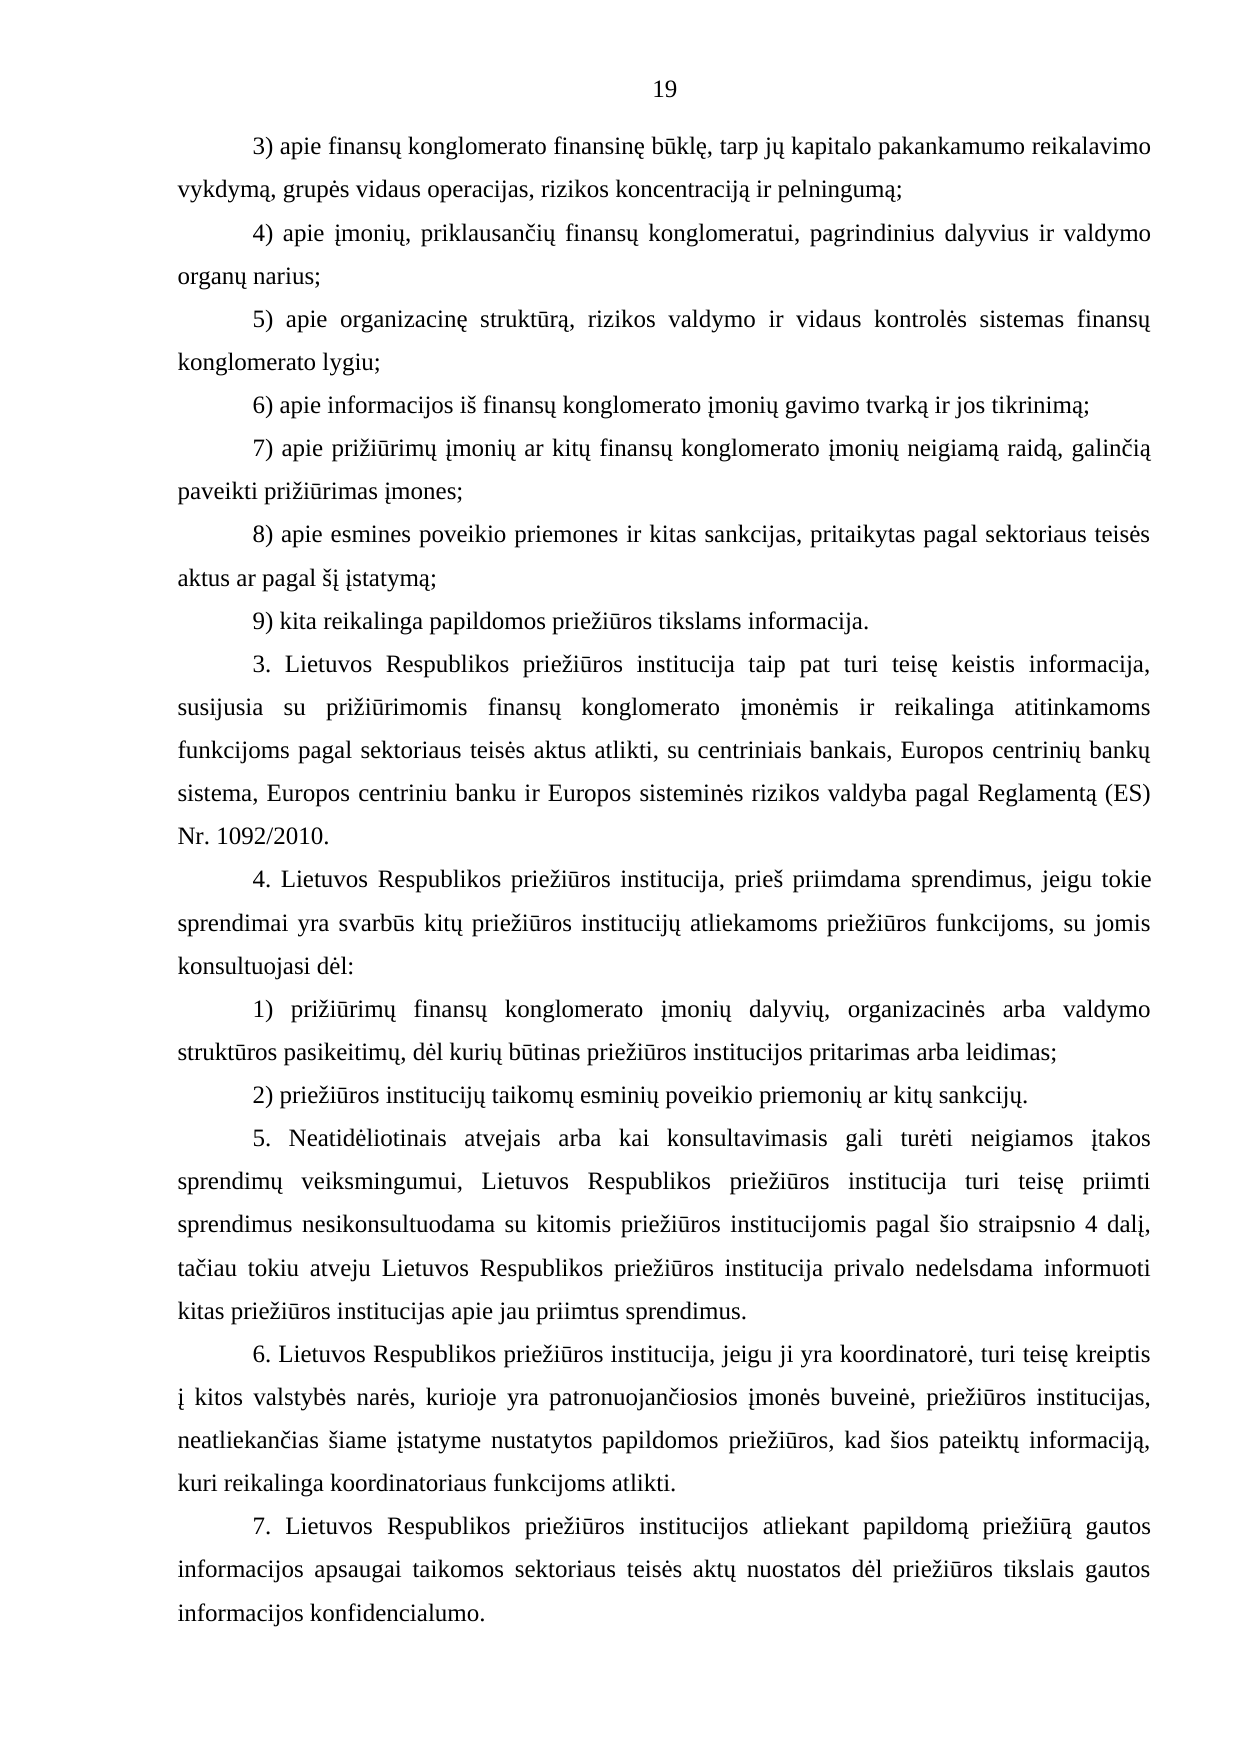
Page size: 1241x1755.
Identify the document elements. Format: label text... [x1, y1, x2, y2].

text 4) apie įmonių, priklausančių finansų konglomeratui, pagrindinius dalyvius ir valdymo organų narius; [177, 218, 1152, 289]
text 3. Lietuvos Respublikos priežiūros institucija taip pat turi teisę keistis informacija, susijusia su prižiūrimomis finansų konglomerato įmonėmis ir reikalinga atitinkamoms funkcijoms pagal sektoriaus teisės aktus atlikti, su centriniais bankais, Europos centrinių bankų sistema, Europos centriniu banku ir Europos sisteminės rizikos valdyba pagal Reglamentą (ES) Nr. 1092/2010. [177, 649, 1152, 850]
text 7) apie prižiūrimų įmonių ar kitų finansų konglomerato įmonių neigiamą raidą, galinčią paveikti prižiūrimas įmones; [177, 433, 1152, 505]
text 3) apie finansų konglomerato finansinę būklę, tarp jų kapitalo pakankamumo reikalavimo vykdymą, grupės vidaus operacijas, rizikos koncentraciją ir pelningumą; [177, 131, 1152, 203]
text 1) prižiūrimų finansų konglomerato įmonių dalyvių, organizacinės arba valdymo struktūros pasikeitimų, dėl kurių būtinas priežiūros institucijos pritarimas arba leidimas; [177, 994, 1152, 1066]
text 6) apie informacijos iš finansų konglomerato įmonių gavimo tvarką ir jos tikrinimą; [177, 390, 1152, 419]
text 6. Lietuvos Respublikos priežiūros institucija, jeigu ji yra koordinatorė, turi teisę kreiptis į kitos valstybės narės, kurioje yra patronuojančiosios įmonės buveinė, priežiūros institucijas, neatliekančias šiame įstatyme nustatytos papildomos priežiūros, kad šios pateiktų informaciją, kuri reikalinga koordinatoriaus funkcijoms atlikti. [177, 1339, 1152, 1497]
text 7. Lietuvos Respublikos priežiūros institucijos atliekant papildomą priežiūrą gautos informacijos apsaugai taikomos sektoriaus teisės aktų nuostatos dėl priežiūros tikslais gautos informacijos konfidencialumo. [177, 1511, 1152, 1626]
text 4. Lietuvos Respublikos priežiūros institucija, prieš priimdama sprendimus, jeigu tokie sprendimai yra svarbūs kitų priežiūros institucijų atliekamoms priežiūros funkcijoms, su jomis konsultuojasi dėl: [177, 864, 1152, 979]
text 8) apie esmines poveikio priemones ir kitas sankcijas, pritaikytas pagal sektoriaus teisės aktus ar pagal šį įstatymą; [177, 519, 1152, 591]
text 9) kita reikalinga papildomos priežiūros tikslams informacija. [177, 606, 1152, 634]
text 5) apie organizacinę struktūrą, rizikos valdymo ir vidaus kontrolės sistemas finansų konglomerato lygiu; [177, 304, 1152, 376]
text 5. Neatidėliotinais atvejais arba kai konsultavimasis gali turėti neigiamos įtakos sprendimų veiksmingumui, Lietuvos Respublikos priežiūros institucija turi teisę priimti sprendimus nesikonsultuodama su kitomis priežiūros institucijomis pagal šio straipsnio 4 dalį, tačiau tokiu atveju Lietuvos Respublikos priežiūros institucija privalo nedelsdama informuoti kitas priežiūros institucijas apie jau priimtus sprendimus. [177, 1123, 1152, 1324]
text 2) priežiūros institucijų taikomų esminių poveikio priemonių ar kitų sankcijų. [177, 1080, 1152, 1109]
